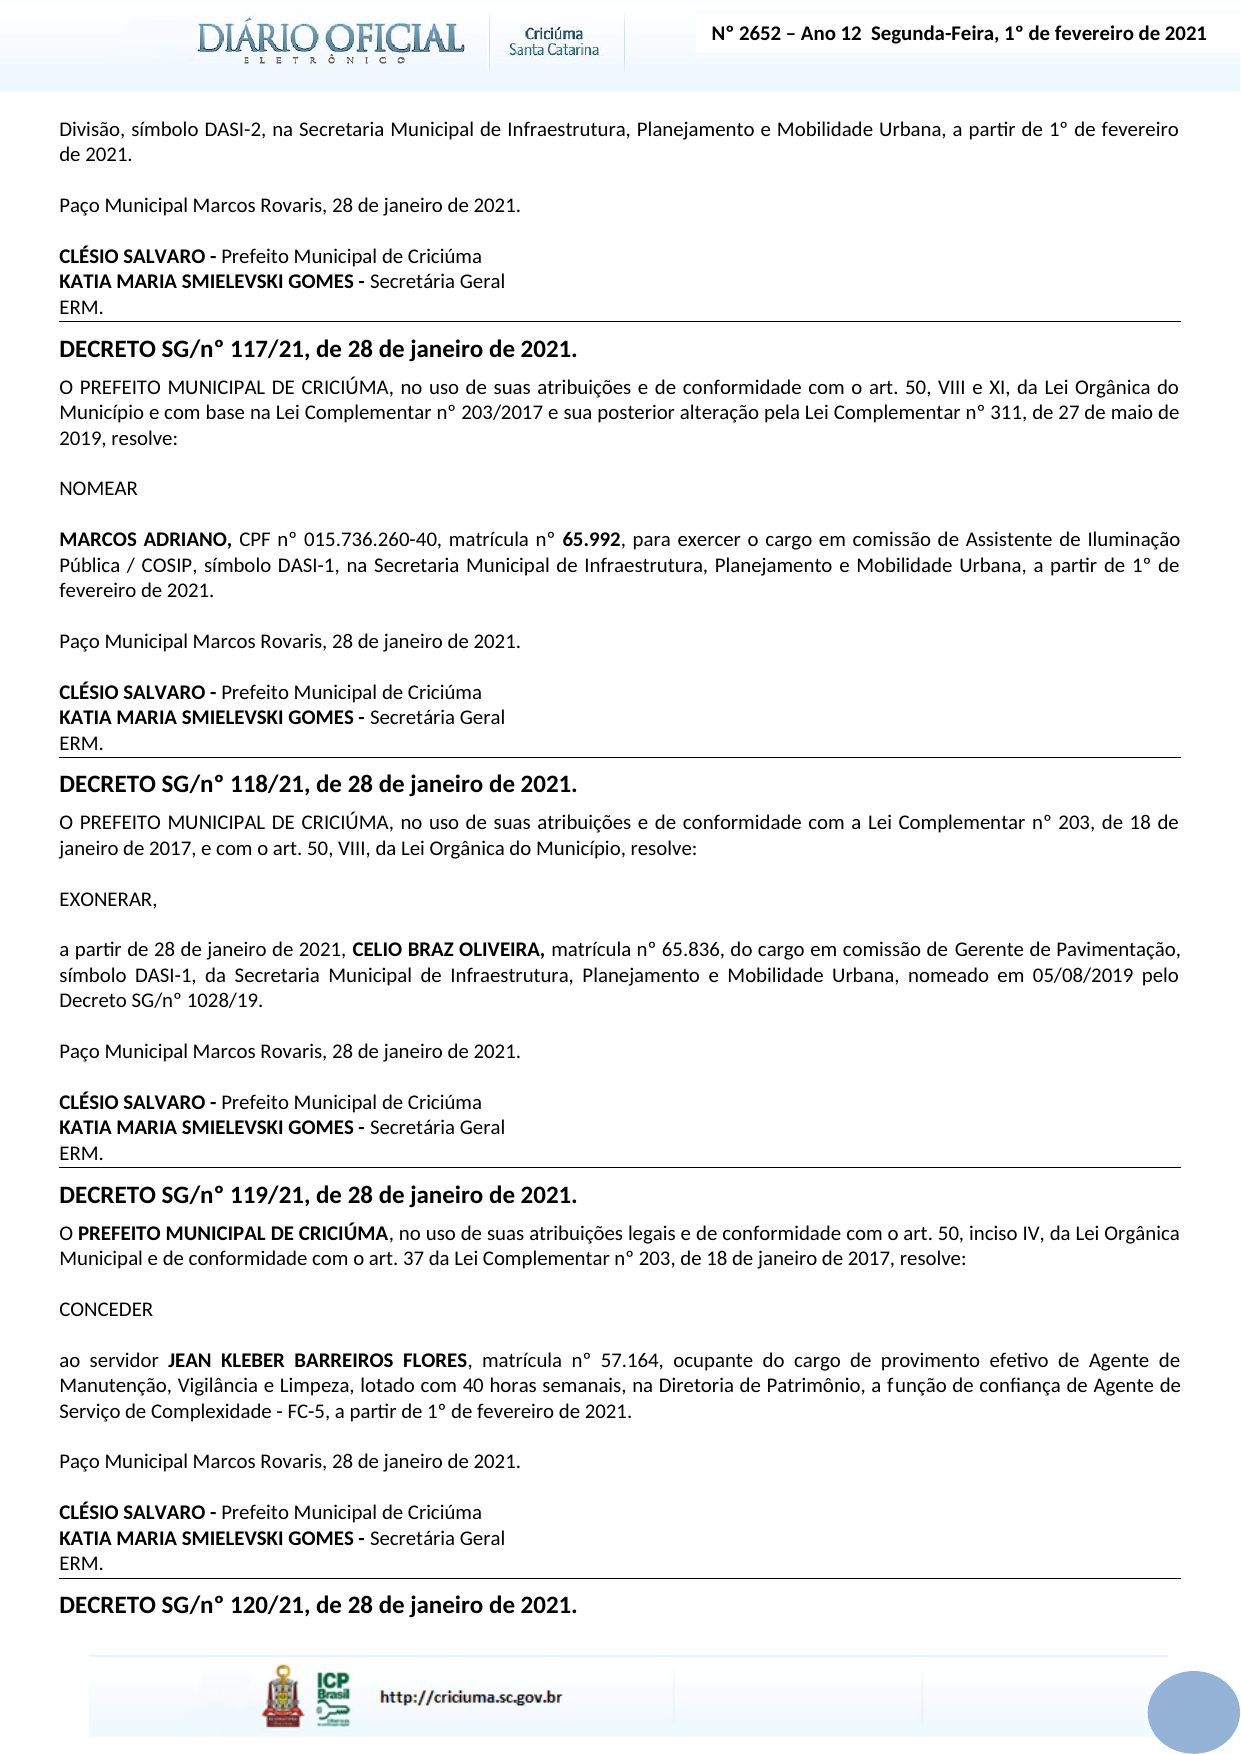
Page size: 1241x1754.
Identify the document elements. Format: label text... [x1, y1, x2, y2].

text O PREFEITO MUNICIPAL DE CRICIÚMA, no uso de suas atribuições e de conformidade com a Lei Complementar nº 203, de 18 de janeiro de 2017, e com o art. 50, VIII, da Lei Orgânica do Município, resolve: [59, 809, 1181, 860]
text O PREFEITO MUNICIPAL DE CRICIÚMA, no uso de suas atribuições e de conformidade com o art. 50, VIII e XI, da Lei Orgânica do Município e com base na Lei Complementar nº 203/2017 e sua posterior alteração pela Lei Complementar nº 311, de 27 de maio de 2019, resolve: [59, 374, 1181, 450]
text CLÉSIO SALVARO - Prefeito Municipal de Criciúma [59, 1499, 1181, 1525]
text ERM. [59, 730, 1181, 757]
text EXONERAR, [59, 886, 1181, 911]
text Paço Municipal Marcos Rovaris, 28 de janeiro de 2021. [59, 192, 1181, 218]
text ERM. [59, 1140, 1181, 1167]
text KATIA MARIA SMIELEVSKI GOMES - Secretária Geral [59, 704, 1181, 730]
text Paço Municipal Marcos Rovaris, 28 de janeiro de 2021. [59, 628, 1181, 653]
text MARCOS ADRIANO, CPF nº 015.736.260-40, matrícula nº 65.992, para exercer o cargo em comissão de Assistente de Iluminação Pública / COSIP, símbolo DASI-1, na Secretaria Municipal de Infraestrutura, Planejamento e Mobilidade Urbana, a partir de 1º de fevereiro de 2021. [59, 526, 1181, 603]
text ERM. [59, 294, 1181, 321]
text a partir de 28 de janeiro de 2021, CELIO BRAZ OLIVEIRA, matrícula nº 65.836, do cargo em comissão de Gerente de Pavimentação, símbolo DASI-1, da Secretaria Municipal de Infraestrutura, Planejamento e Mobilidade Urbana, nomeado em 05/08/2019 pelo Decreto SG/nº 1028/19. [59, 937, 1181, 1013]
text ao servidor JEAN KLEBER BARREIROS FLORES, matrícula nº 57.164, ocupante do cargo de provimento efetivo de Agente de Manutenção, Vigilância e Limpeza, lotado com 40 horas semanais, na Diretoria de Patrimônio, a função de confiança de Agente de Serviço de Complexidade - FC-5, a partir de 1º de fevereiro de 2021. [59, 1347, 1181, 1423]
text O PREFEITO MUNICIPAL DE CRICIÚMA, no uso de suas atribuições legais e de conformidade com o art. 50, inciso IV, da Lei Orgânica Municipal e de conformidade com o art. 37 da Lei Complementar nº 203, de 18 de janeiro de 2017, resolve: [59, 1220, 1181, 1271]
text DECRETO SG/nº 118/21, de 28 de janeiro de 2021. [59, 769, 1181, 799]
text CLÉSIO SALVARO - Prefeito Municipal de Criciúma [59, 1089, 1181, 1114]
text Paço Municipal Marcos Rovaris, 28 de janeiro de 2021. [59, 1038, 1181, 1064]
text KATIA MARIA SMIELEVSKI GOMES - Secretária Geral [59, 268, 1181, 294]
text DECRETO SG/nº 119/21, de 28 de janeiro de 2021. [59, 1179, 1181, 1209]
text Divisão, símbolo DASI-2, na Secretaria Municipal de Infraestrutura, Planejamento e Mobilidade Urbana, a partir de 1º de fevereiro de 2021. [59, 116, 1181, 167]
text DECRETO SG/nº 117/21, de 28 de janeiro de 2021. [59, 333, 1181, 363]
text CONCEDER [59, 1296, 1181, 1322]
text CLÉSIO SALVARO - Prefeito Municipal de Criciúma [59, 679, 1181, 704]
text NOMEAR [59, 476, 1181, 501]
text ERM. [59, 1550, 1181, 1578]
text DECRETO SG/nº 120/21, de 28 de janeiro de 2021. [59, 1589, 1181, 1620]
text KATIA MARIA SMIELEVSKI GOMES - Secretária Geral [59, 1525, 1181, 1550]
text KATIA MARIA SMIELEVSKI GOMES - Secretária Geral [59, 1114, 1181, 1140]
text CLÉSIO SALVARO - Prefeito Municipal de Criciúma [59, 243, 1181, 268]
text Paço Municipal Marcos Rovaris, 28 de janeiro de 2021. [59, 1449, 1181, 1474]
